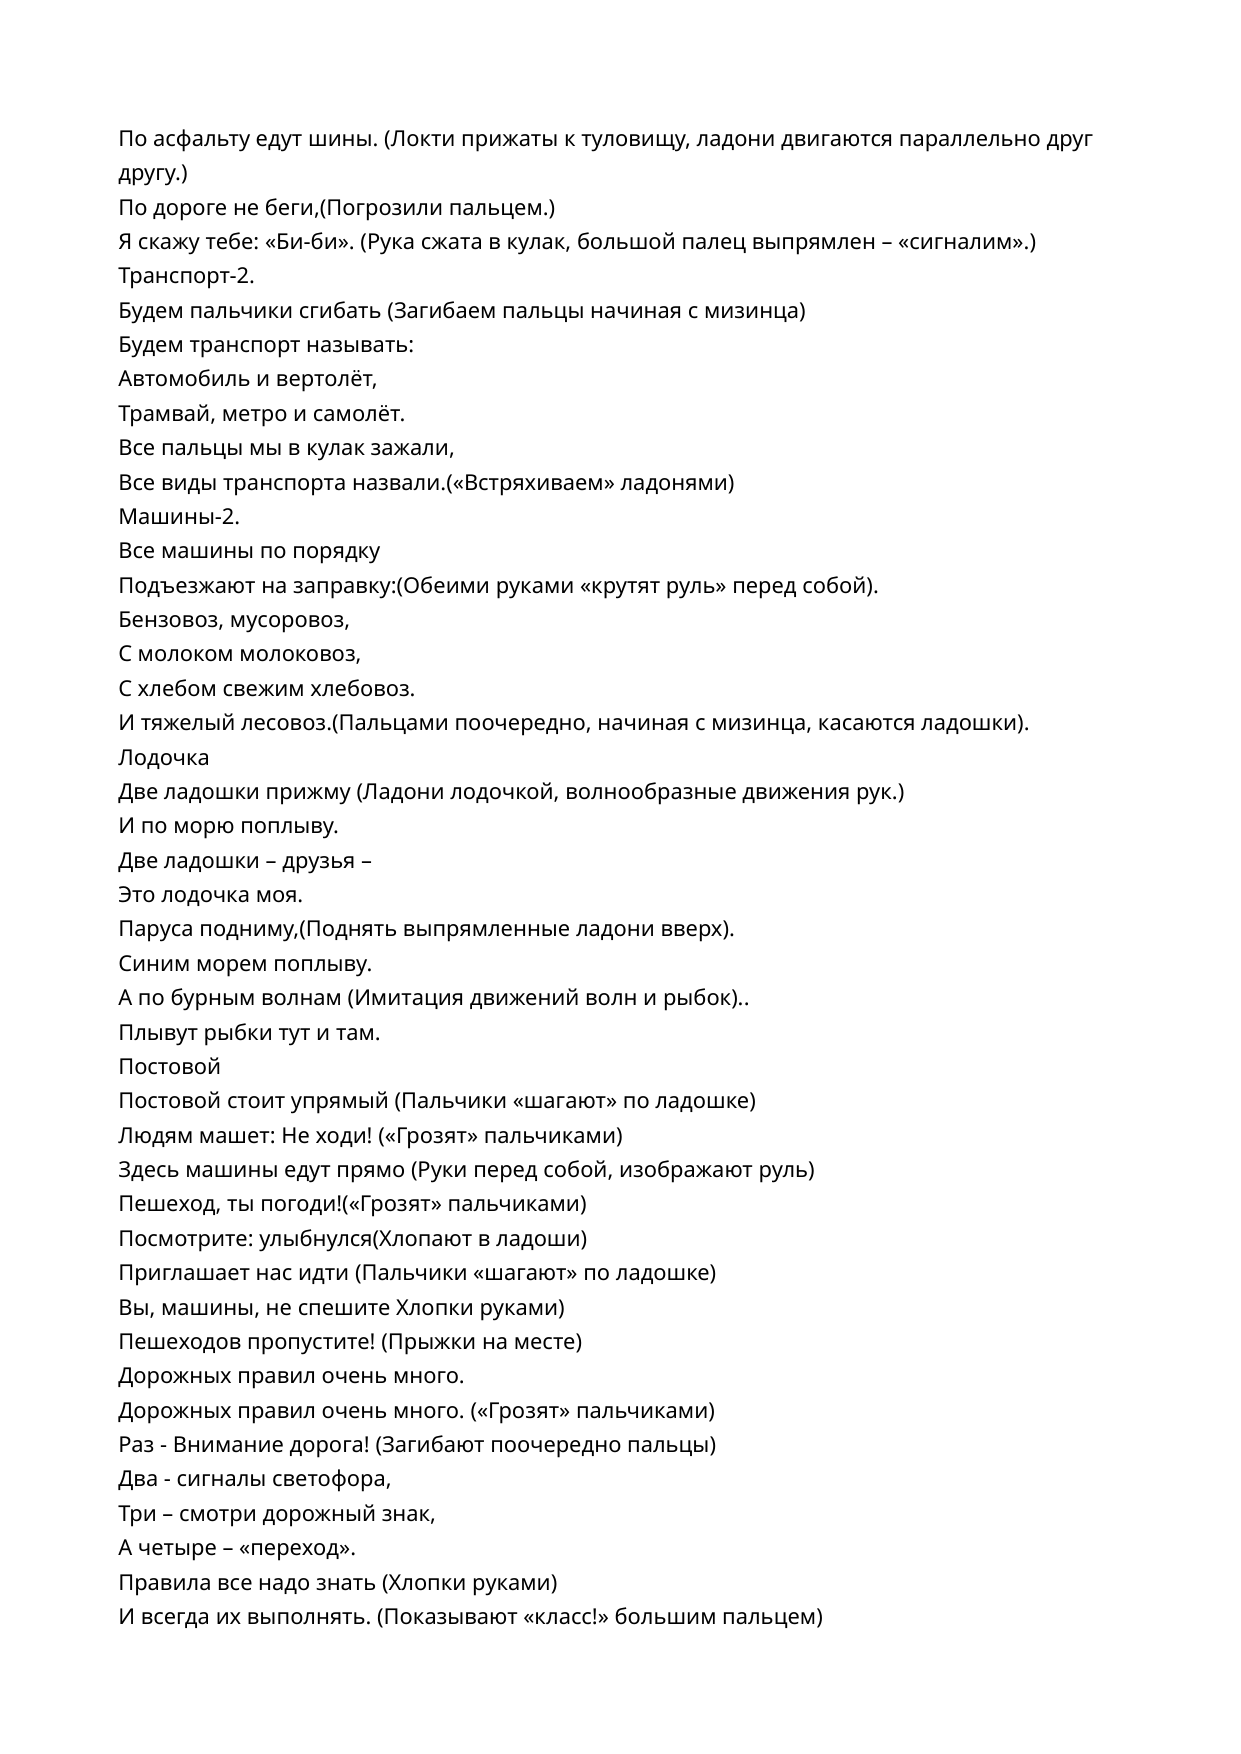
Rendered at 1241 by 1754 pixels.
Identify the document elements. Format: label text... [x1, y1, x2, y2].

text Плывут рыбки тут и там. [118, 1012, 1122, 1046]
text Пешеход, ты погоди!(«Грозят» пальчиками) [118, 1184, 1122, 1218]
text Людям машет: Не ходи! («Грозят» пальчиками) [118, 1115, 1122, 1149]
text Все виды транспорта назвали.(«Встряхиваем» ладонями) [118, 462, 1122, 496]
text Правила все надо знать (Хлопки руками) [118, 1562, 1122, 1596]
text Здесь машины едут прямо (Руки перед собой, изображают руль) [118, 1149, 1122, 1184]
text Все машины по порядку [118, 531, 1122, 565]
text Приглашает нас идти (Пальчики «шагают» по ладошке) [118, 1252, 1122, 1287]
text Дорожных правил очень много. («Грозят» пальчиками) [118, 1390, 1122, 1424]
text Я скажу тебе: «Би-би». (Рука сжата в кулак, большой палец выпрямлен – «сигналим».) [118, 221, 1122, 256]
text По асфальту едут шины. (Локти прижаты к туловищу, ладони двигаются параллельно друг другу.) [118, 118, 1122, 187]
text Это лодочка моя. [118, 874, 1122, 909]
text Трамвай, метро и самолёт. [118, 393, 1122, 427]
text С молоком молоковоз, [118, 634, 1122, 668]
text Лодочка [118, 737, 1122, 771]
text Две ладошки – друзья – [118, 840, 1122, 874]
text Паруса подниму,(Поднять выпрямленные ладони вверх). [118, 909, 1122, 943]
text Транспорт-2. [118, 256, 1122, 290]
text Дорожных правил очень много. [118, 1356, 1122, 1390]
text Будем транспорт называть: [118, 324, 1122, 359]
text Вы, машины, не спешите Хлопки руками) [118, 1287, 1122, 1321]
text Постовой стоит упрямый (Пальчики «шагают» по ладошке) [118, 1081, 1122, 1115]
text По дороге не беги,(Погрозили пальцем.) [118, 187, 1122, 221]
text Раз - Внимание дорога! (Загибают поочередно пальцы) [118, 1424, 1122, 1459]
text И всегда их выполнять. (Показывают «класс!» большим пальцем) [118, 1596, 1122, 1631]
text Будем пальчики сгибать (Загибаем пальцы начиная с мизинца) [118, 290, 1122, 324]
text Все пальцы мы в кулак зажали, [118, 427, 1122, 462]
text Посмотрите: улыбнулся(Хлопают в ладоши) [118, 1218, 1122, 1252]
text Две ладошки прижму (Ладони лодочкой, волнообразные движения рук.) [118, 771, 1122, 806]
text И по морю поплыву. [118, 806, 1122, 840]
text Машины-2. [118, 496, 1122, 531]
text Три – смотри дорожный знак, [118, 1493, 1122, 1527]
text И тяжелый лесовоз.(Пальцами поочередно, начиная с мизинца, касаются ладошки). [118, 702, 1122, 737]
text Пешеходов пропустите! (Прыжки на месте) [118, 1321, 1122, 1356]
text Подъезжают на заправку:(Обеими руками «крутят руль» перед собой). [118, 565, 1122, 599]
text А четыре – «переход». [118, 1527, 1122, 1562]
text А по бурным волнам (Имитация движений волн и рыбок).. [118, 977, 1122, 1012]
text Автомобиль и вертолёт, [118, 359, 1122, 393]
text Бензовоз, мусоровоз, [118, 599, 1122, 634]
text С хлебом свежим хлебовоз. [118, 668, 1122, 702]
text Два - сигналы светофора, [118, 1459, 1122, 1493]
text Постовой [118, 1046, 1122, 1081]
text Синим морем поплыву. [118, 943, 1122, 977]
